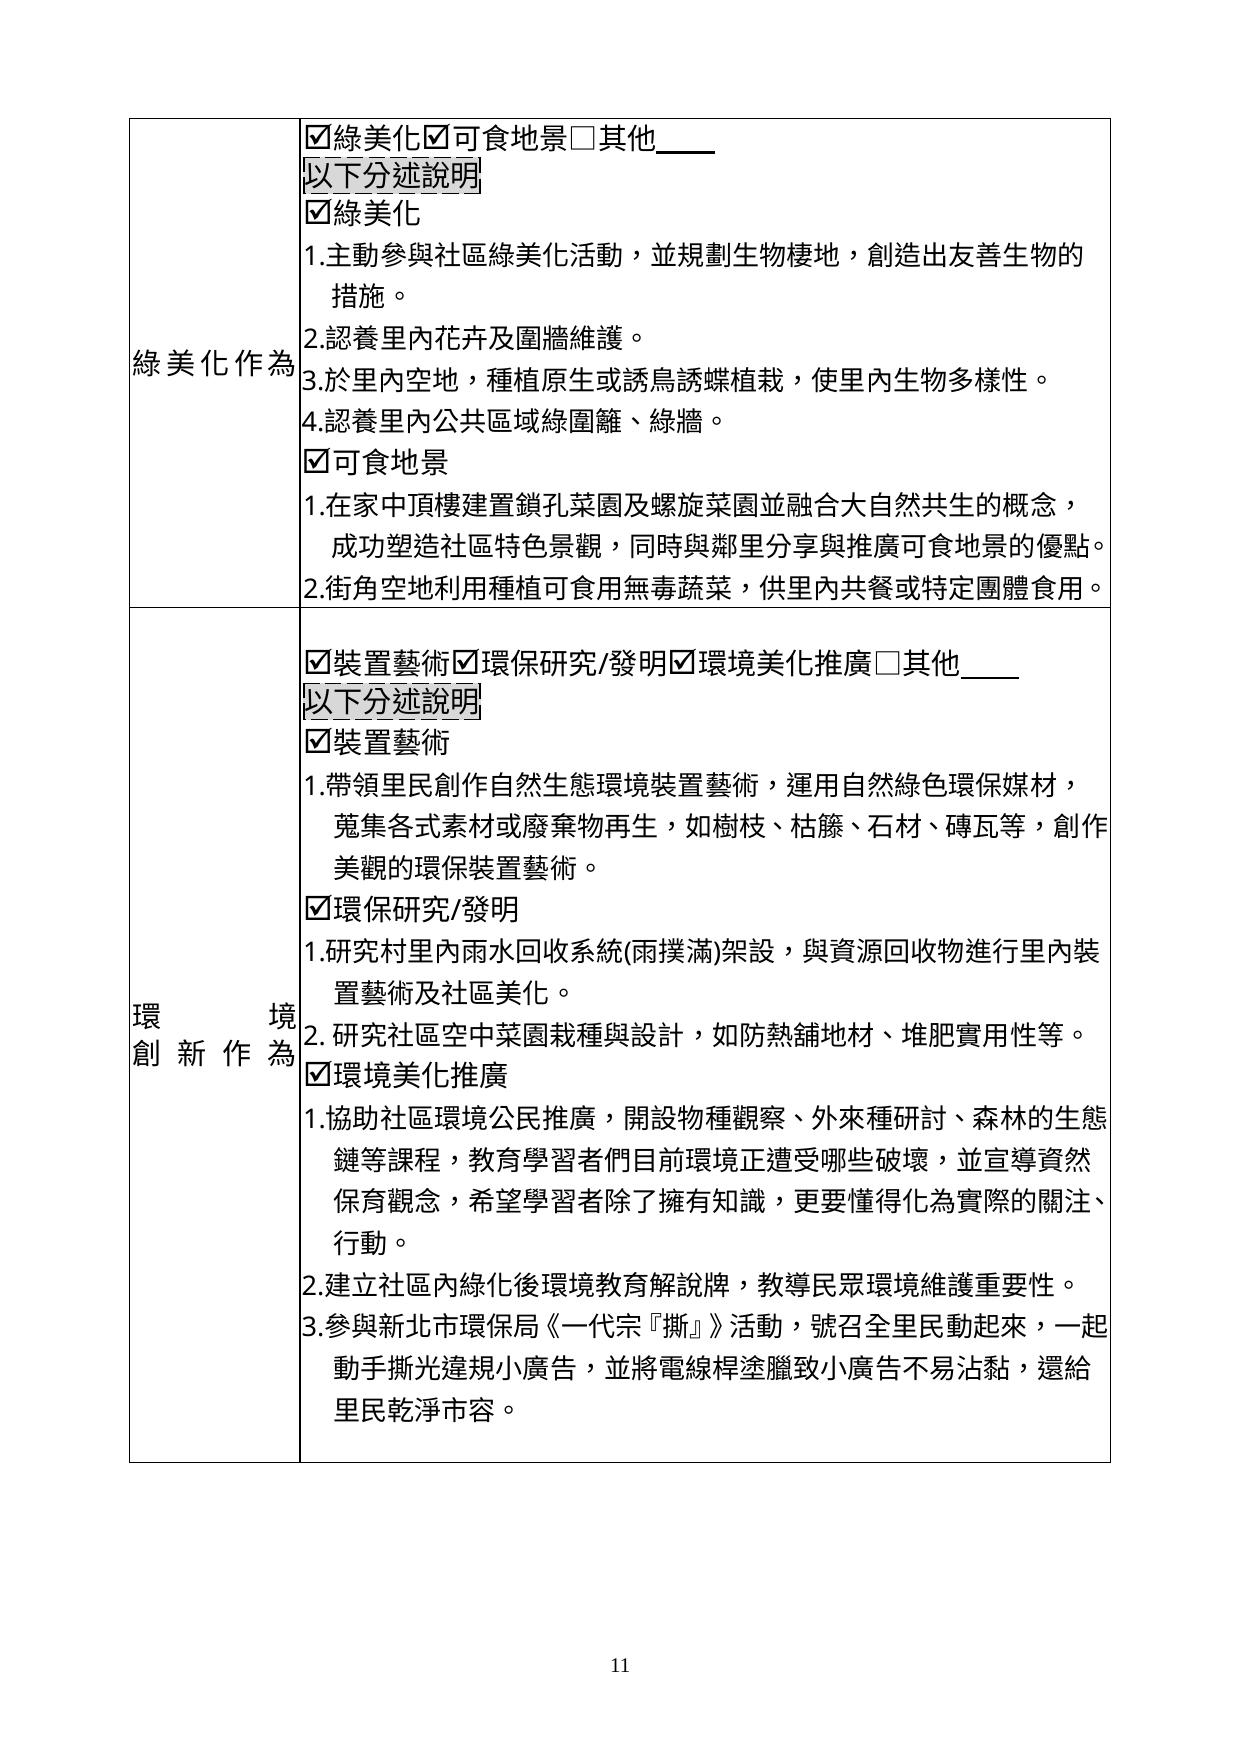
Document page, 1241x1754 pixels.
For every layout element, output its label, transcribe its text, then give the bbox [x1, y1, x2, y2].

table_cell 環境 創新作為 [130, 608, 299, 1462]
table_cell 綠美化作為 [130, 119, 299, 607]
table_cell 裝置藝術環保研究/發明環境美化推廣□其他 以下分述說明 裝置藝術 1.帶領里民創作自然生態環境裝置藝術，運用自然綠色環保媒材，蒐集各式素材或廢棄物再生，如樹枝、枯籐、石材、磚瓦等，創作美觀的環保裝置藝術。 環保研究/發明 1.研究村里內雨水回收系統(雨撲滿)架設，與資源回收物進行里內裝置藝術及社區美化。 2. 研究社區空中菜園栽種與設計，如防熱舖地材、堆肥實用性等。 環境美化推廣 1.協助社區環境公民推廣，開設物種觀察、外來種研討、森林的生態鏈等課程，教育學習者們目前環境正遭受哪些破壞，並宣導資然保育觀念，希望學習者除了擁有知識，更要懂得化為實際的關注、行動。 2.建立社區內綠化後環境教育解說牌，教導民眾環境維護重要性。 3.參與新北市環保局《一代宗『撕』》活動，號召全里民動起來，一起動手撕光違規小廣告，並將電線桿塗臘致小廣告不易沾黏，還給里民乾淨市容。 [301, 608, 1110, 1462]
table_cell 綠美化可食地景□其他 以下分述說明 綠美化 1.主動參與社區綠美化活動，並規劃生物棲地，創造出友善生物的措施。 2.認養里內花卉及圍牆維護。 3.於里內空地，種植原生或誘鳥誘蝶植栽，使里內生物多樣性。 4.認養里內公共區域綠圍籬、綠牆。 可食地景 1.在家中頂樓建置鎖孔菜園及螺旋菜園並融合大自然共生的概念，成功塑造社區特色景觀，同時與鄰里分享與推廣可食地景的優點。 2.街角空地利用種植可食用無毒蔬菜，供里內共餐或特定團體食用。 [301, 119, 1110, 607]
